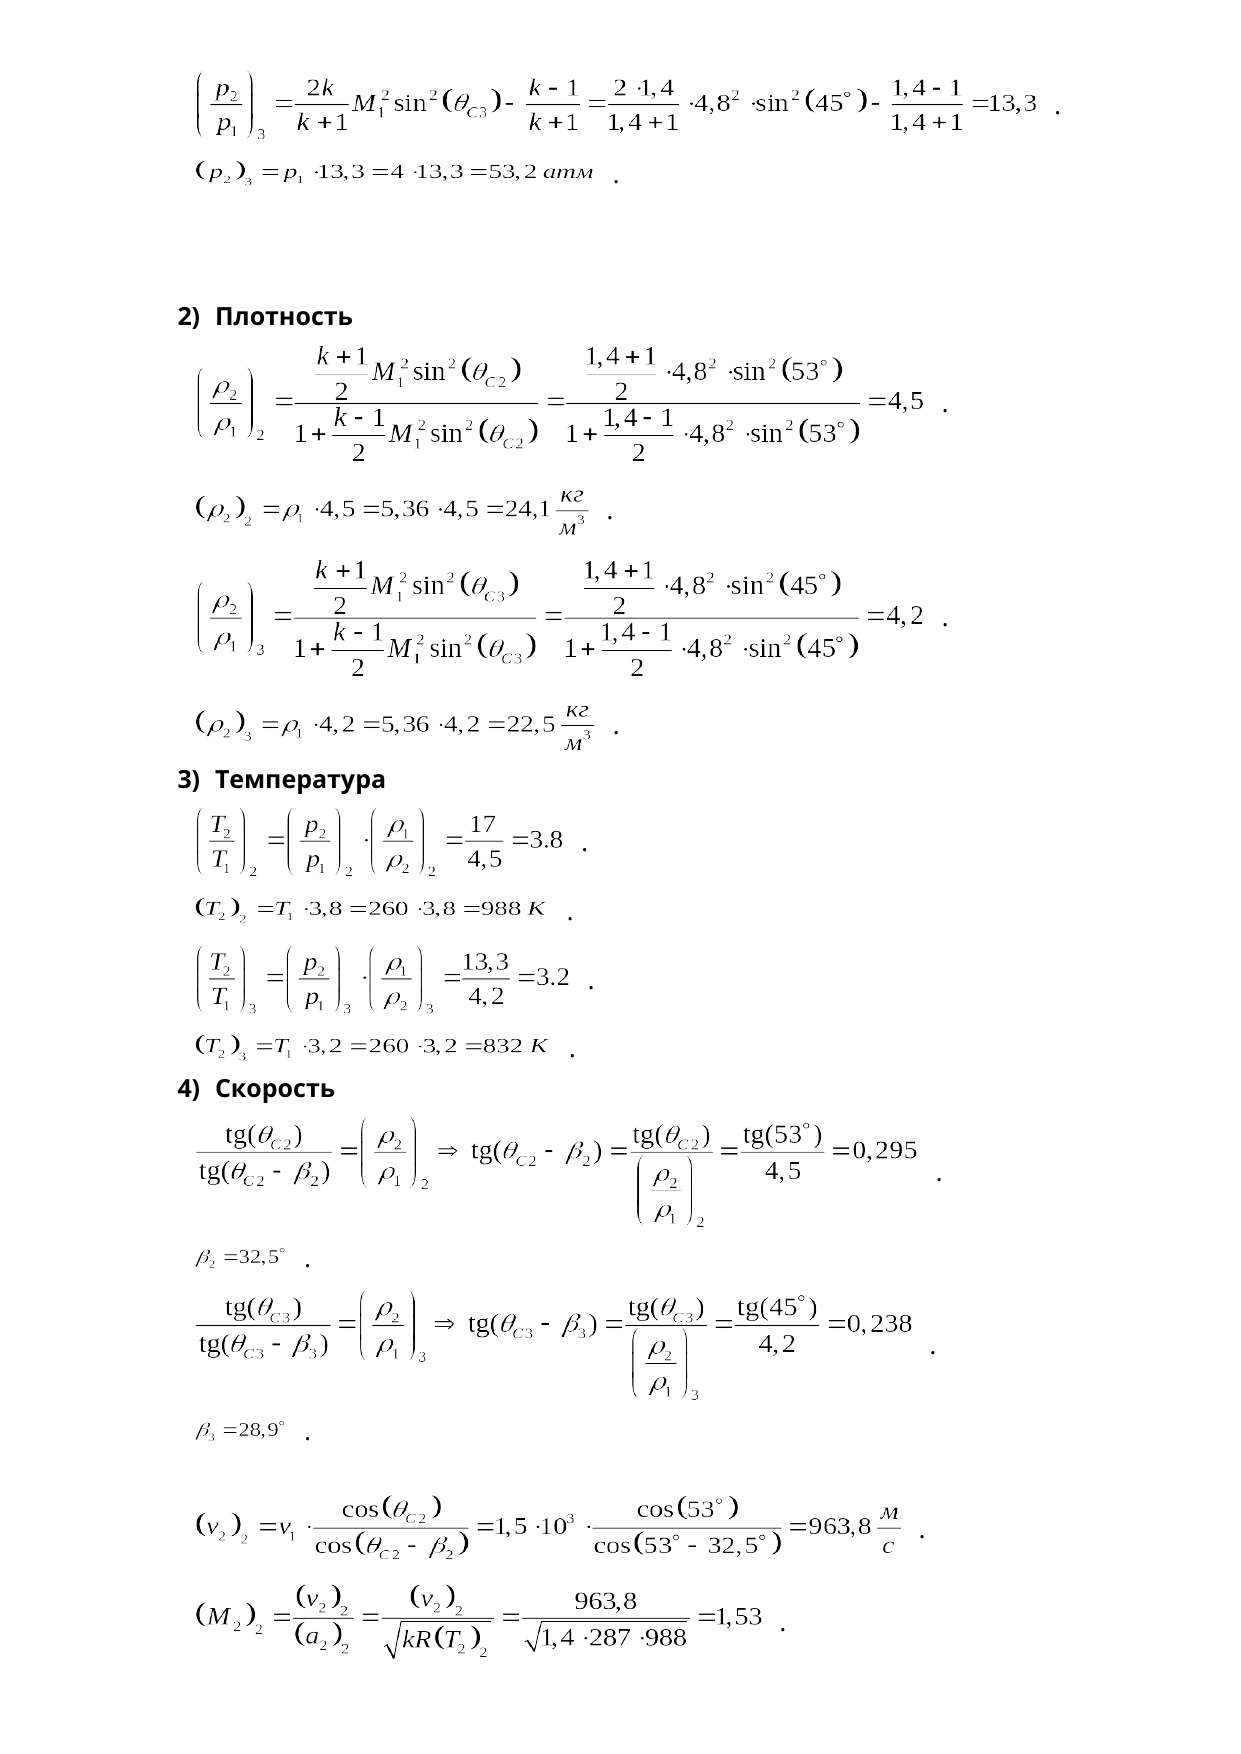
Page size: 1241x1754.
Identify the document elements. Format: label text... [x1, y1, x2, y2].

list Скорость [177, 1071, 1152, 1105]
text . [177, 1485, 1152, 1572]
text . [118, 151, 1152, 197]
text . [118, 333, 1152, 472]
text . [177, 1105, 1152, 1238]
text . [118, 687, 1152, 762]
text . [118, 59, 1152, 151]
text . [118, 547, 1152, 687]
text . [177, 1411, 1152, 1451]
text . [177, 1278, 1152, 1411]
text . [118, 933, 1152, 1025]
text . [118, 472, 1152, 547]
text . [177, 1238, 1152, 1278]
text . [118, 888, 1152, 933]
list Температура [177, 762, 1152, 796]
list Плотность [177, 299, 1152, 333]
text . [118, 796, 1152, 888]
text . [177, 1572, 1152, 1670]
text . [118, 1025, 1152, 1071]
